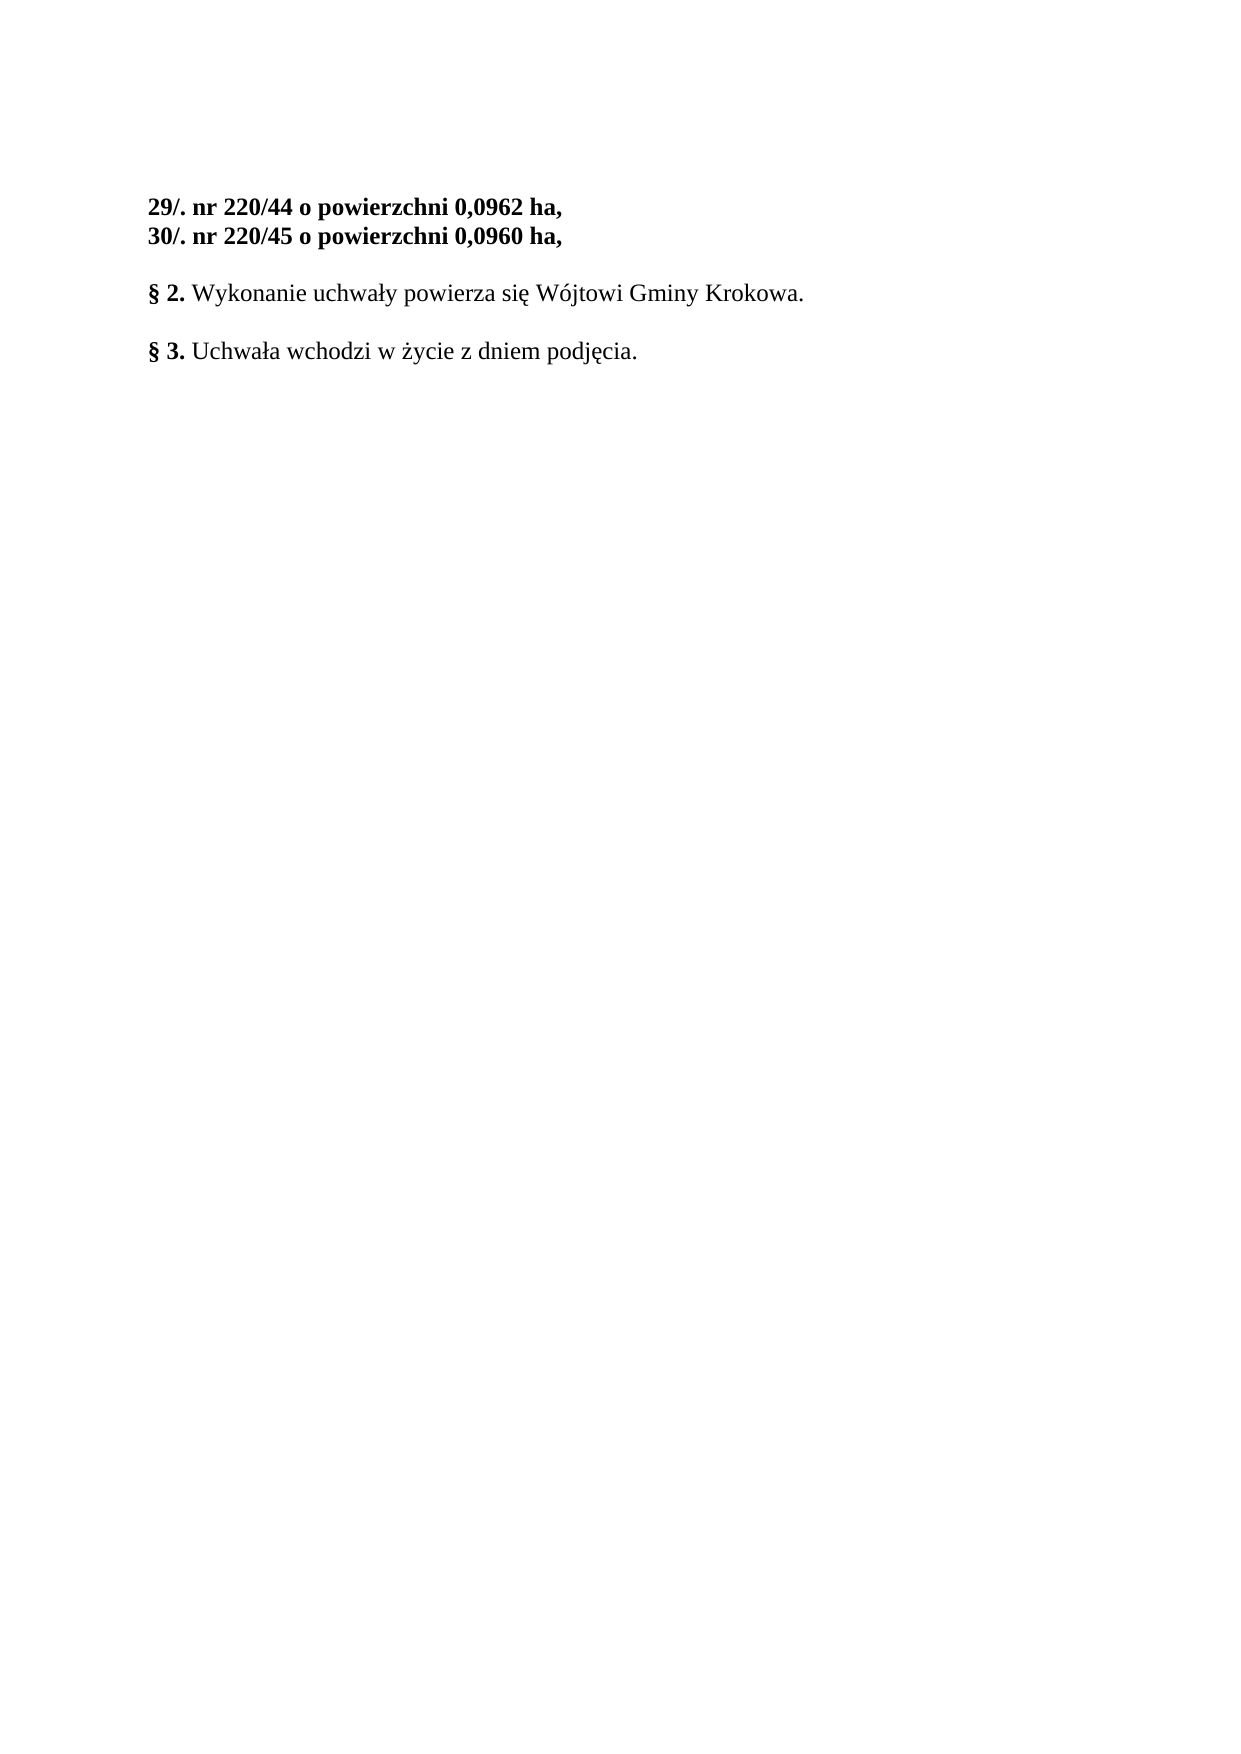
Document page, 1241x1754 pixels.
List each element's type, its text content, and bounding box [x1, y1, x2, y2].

text § 3. Uchwała wchodzi w życie z dniem podjęcia. [148, 336, 1093, 364]
text 29/. nr 220/44 o powierzchni 0,0962 ha, [148, 192, 1093, 221]
text 30/. nr 220/45 o powierzchni 0,0960 ha, [148, 221, 1093, 249]
text § 2. Wykonanie uchwały powierza się Wójtowi Gminy Krokowa. [148, 278, 1093, 307]
